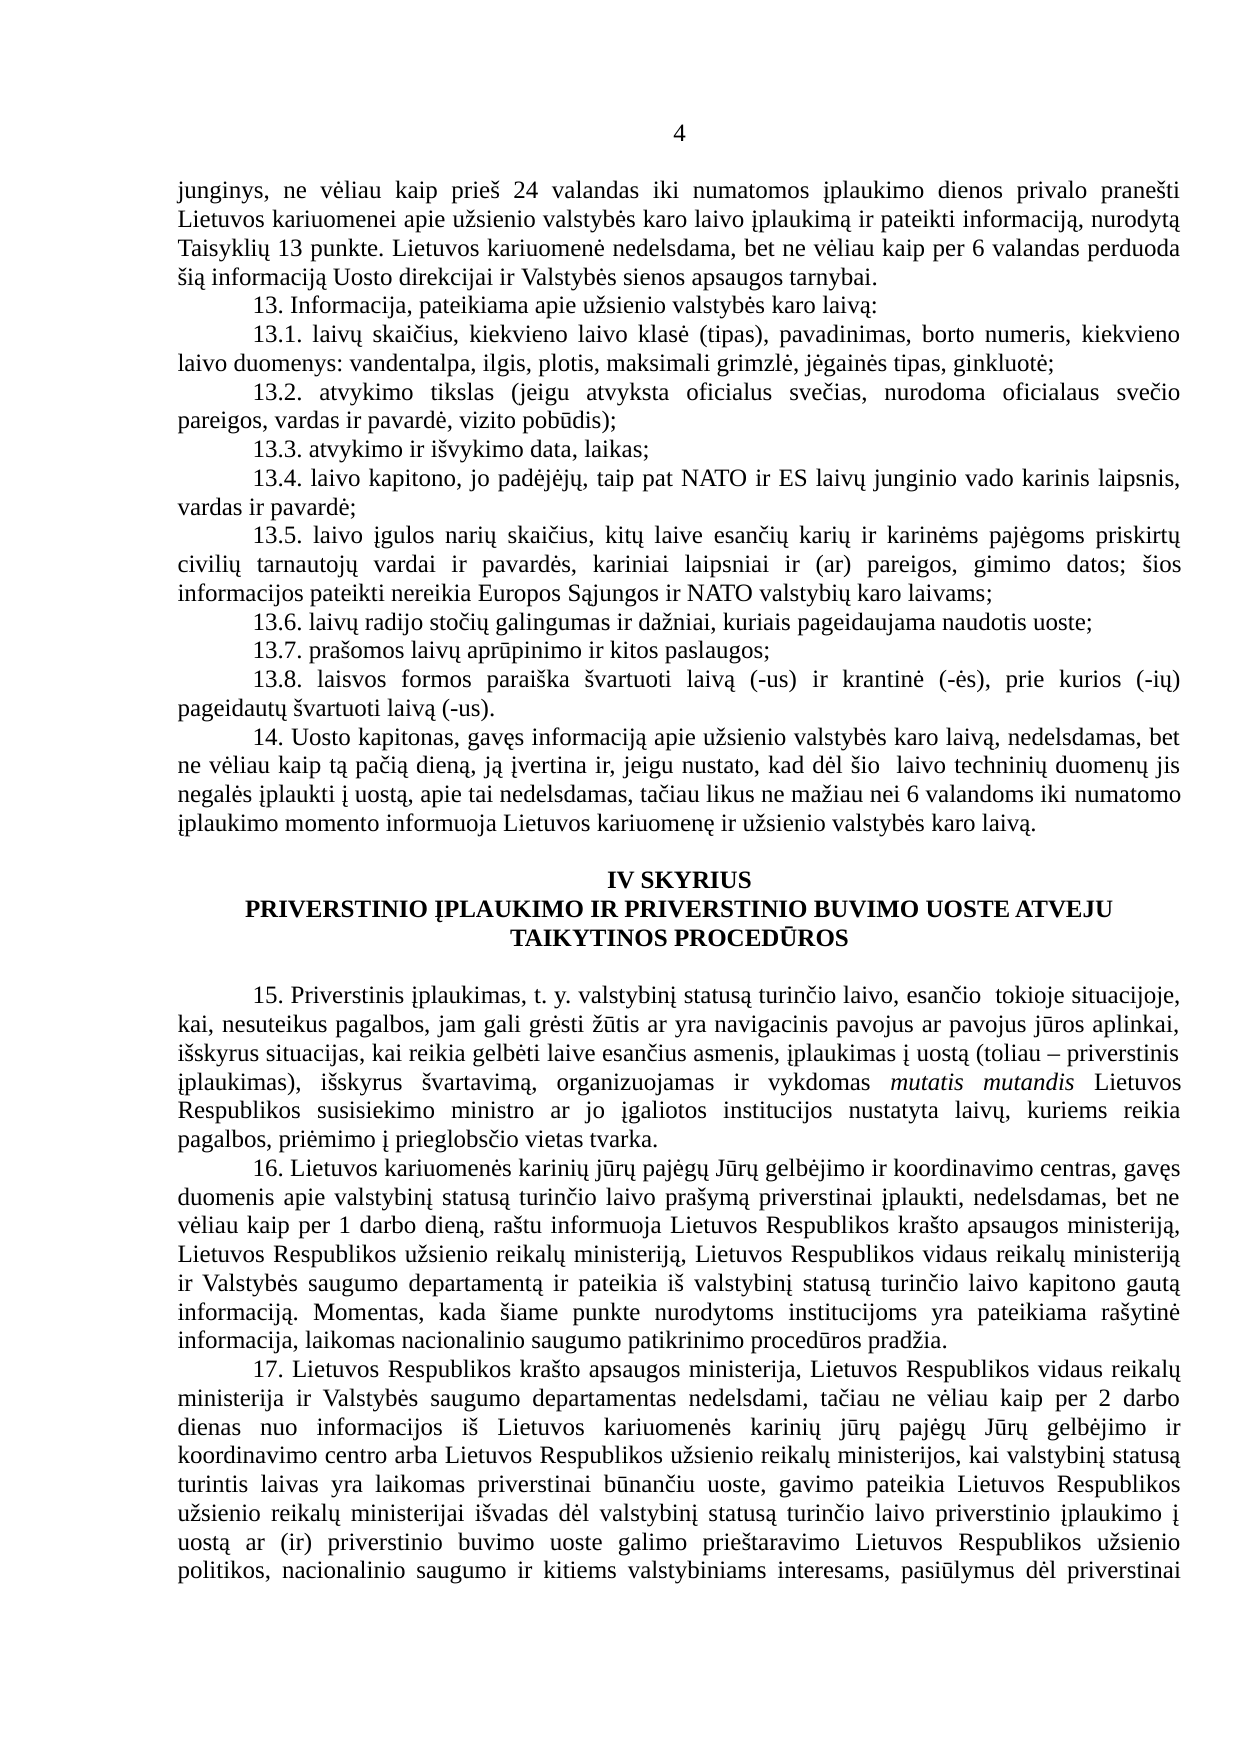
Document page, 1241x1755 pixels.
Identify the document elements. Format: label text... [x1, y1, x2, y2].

text 13. Informacija, pateikiama apie užsienio valstybės karo laivą: [177, 291, 1181, 319]
text 13.2. atvykimo tikslas (jeigu atvyksta oficialus svečias, nurodoma oficialaus svečio pareigos, vardas ir pavardė, vizito pobūdis); [177, 377, 1181, 434]
text 16. Lietuvos kariuomenės karinių jūrų pajėgų Jūrų gelbėjimo ir koordinavimo centras, gavęs duomenis apie valstybinį statusą turinčio laivo prašymą priverstinai įplaukti, nedelsdamas, bet ne vėliau kaip per 1 darbo dieną, raštu informuoja Lietuvos Respublikos krašto apsaugos ministeriją, Lietuvos Respublikos užsienio reikalų ministeriją, Lietuvos Respublikos vidaus reikalų ministeriją ir Valstybės saugumo departamentą ir pateikia iš valstybinį statusą turinčio laivo kapitono gautą informaciją. Momentas, kada šiame punkte nurodytoms institucijoms yra pateikiama rašytinė informacija, laikomas nacionalinio saugumo patikrinimo procedūros pradžia. [177, 1153, 1181, 1354]
text 15. Priverstinis įplaukimas, t. y. valstybinį statusą turinčio laivo, esančio tokioje situacijoje, kai, nesuteikus pagalbos, jam gali grėsti žūtis ar yra navigacinis pavojus ar pavojus jūros aplinkai, išskyrus situacijas, kai reikia gelbėti laive esančius asmenis, įplaukimas į uostą (toliau – priverstinis įplaukimas), išskyrus švartavimą, organizuojamas ir vykdomas mutatis mutandis Lietuvos Respublikos susisiekimo ministro ar jo įgaliotos institucijos nustatyta laivų, kuriems reikia pagalbos, priėmimo į prieglobsčio vietas tvarka. [177, 981, 1181, 1153]
text 13.5. laivo įgulos narių skaičius, kitų laive esančių karių ir karinėms pajėgoms priskirtų civilių tarnautojų vardai ir pavardės, kariniai laipsniai ir (ar) pareigos, gimimo datos; šios informacijos pateikti nereikia Europos Sąjungos ir NATO valstybių karo laivams; [177, 521, 1181, 607]
text 17. Lietuvos Respublikos krašto apsaugos ministerija, Lietuvos Respublikos vidaus reikalų ministerija ir Valstybės saugumo departamentas nedelsdami, tačiau ne vėliau kaip per 2 darbo dienas nuo informacijos iš Lietuvos kariuomenės karinių jūrų pajėgų Jūrų gelbėjimo ir koordinavimo centro arba Lietuvos Respublikos užsienio reikalų ministerijos, kai valstybinį statusą turintis laivas yra laikomas priverstinai būnančiu uoste, gavimo pateikia Lietuvos Respublikos užsienio reikalų ministerijai išvadas dėl valstybinį statusą turinčio laivo priverstinio įplaukimo į uostą ar (ir) priverstinio buvimo uoste galimo prieštaravimo Lietuvos Respublikos užsienio politikos, nacionalinio saugumo ir kitiems valstybiniams interesams, pasiūlymus dėl priverstinai [177, 1354, 1181, 1584]
text 13.1. laivų skaičius, kiekvieno laivo klasė (tipas), pavadinimas, borto numeris, kiekvieno laivo duomenys: vandentalpa, ilgis, plotis, maksimali grimzlė, jėgainės tipas, ginkluotė; [177, 319, 1181, 377]
text 13.7. prašomos laivų aprūpinimo ir kitos paslaugos; [177, 636, 1181, 664]
text 13.8. laisvos formos paraiška švartuoti laivą (-us) ir krantinė (-ės), prie kurios (-ių) pageidautų švartuoti laivą (-us). [177, 664, 1181, 722]
text 13.4. laivo kapitono, jo padėjėjų, taip pat NATO ir ES laivų junginio vado karinis laipsnis, vardas ir pavardė; [177, 463, 1181, 521]
text junginys, ne vėliau kaip prieš 24 valandas iki numatomos įplaukimo dienos privalo pranešti Lietuvos kariuomenei apie užsienio valstybės karo laivo įplaukimą ir pateikti informaciją, nurodytą Taisyklių 13 punkte. Lietuvos kariuomenė nedelsdama, bet ne vėliau kaip per 6 valandas perduoda šią informaciją Uosto direkcijai ir Valstybės sienos apsaugos tarnybai. [177, 176, 1181, 291]
text 14. Uosto kapitonas, gavęs informaciją apie užsienio valstybės karo laivą, nedelsdamas, bet ne vėliau kaip tą pačią dieną, ją įvertina ir, jeigu nustato, kad dėl šio laivo techninių duomenų jis negalės įplaukti į uostą, apie tai nedelsdamas, tačiau likus ne mažiau nei 6 valandoms iki numatomo įplaukimo momento informuoja Lietuvos kariuomenę ir užsienio valstybės karo laivą. [177, 722, 1181, 837]
text PRIVERSTINIO ĮPLAUKIMO IR PRIVERSTINIO BUVIMO UOSTE ATVEJU TAIKYTINOS PROCEDŪROS [177, 894, 1181, 952]
text 13.6. laivų radijo stočių galingumas ir dažniai, kuriais pageidaujama naudotis uoste; [177, 607, 1181, 636]
text 13.3. atvykimo ir išvykimo data, laikas; [177, 434, 1181, 463]
text IV SKYRIUS [177, 866, 1181, 894]
